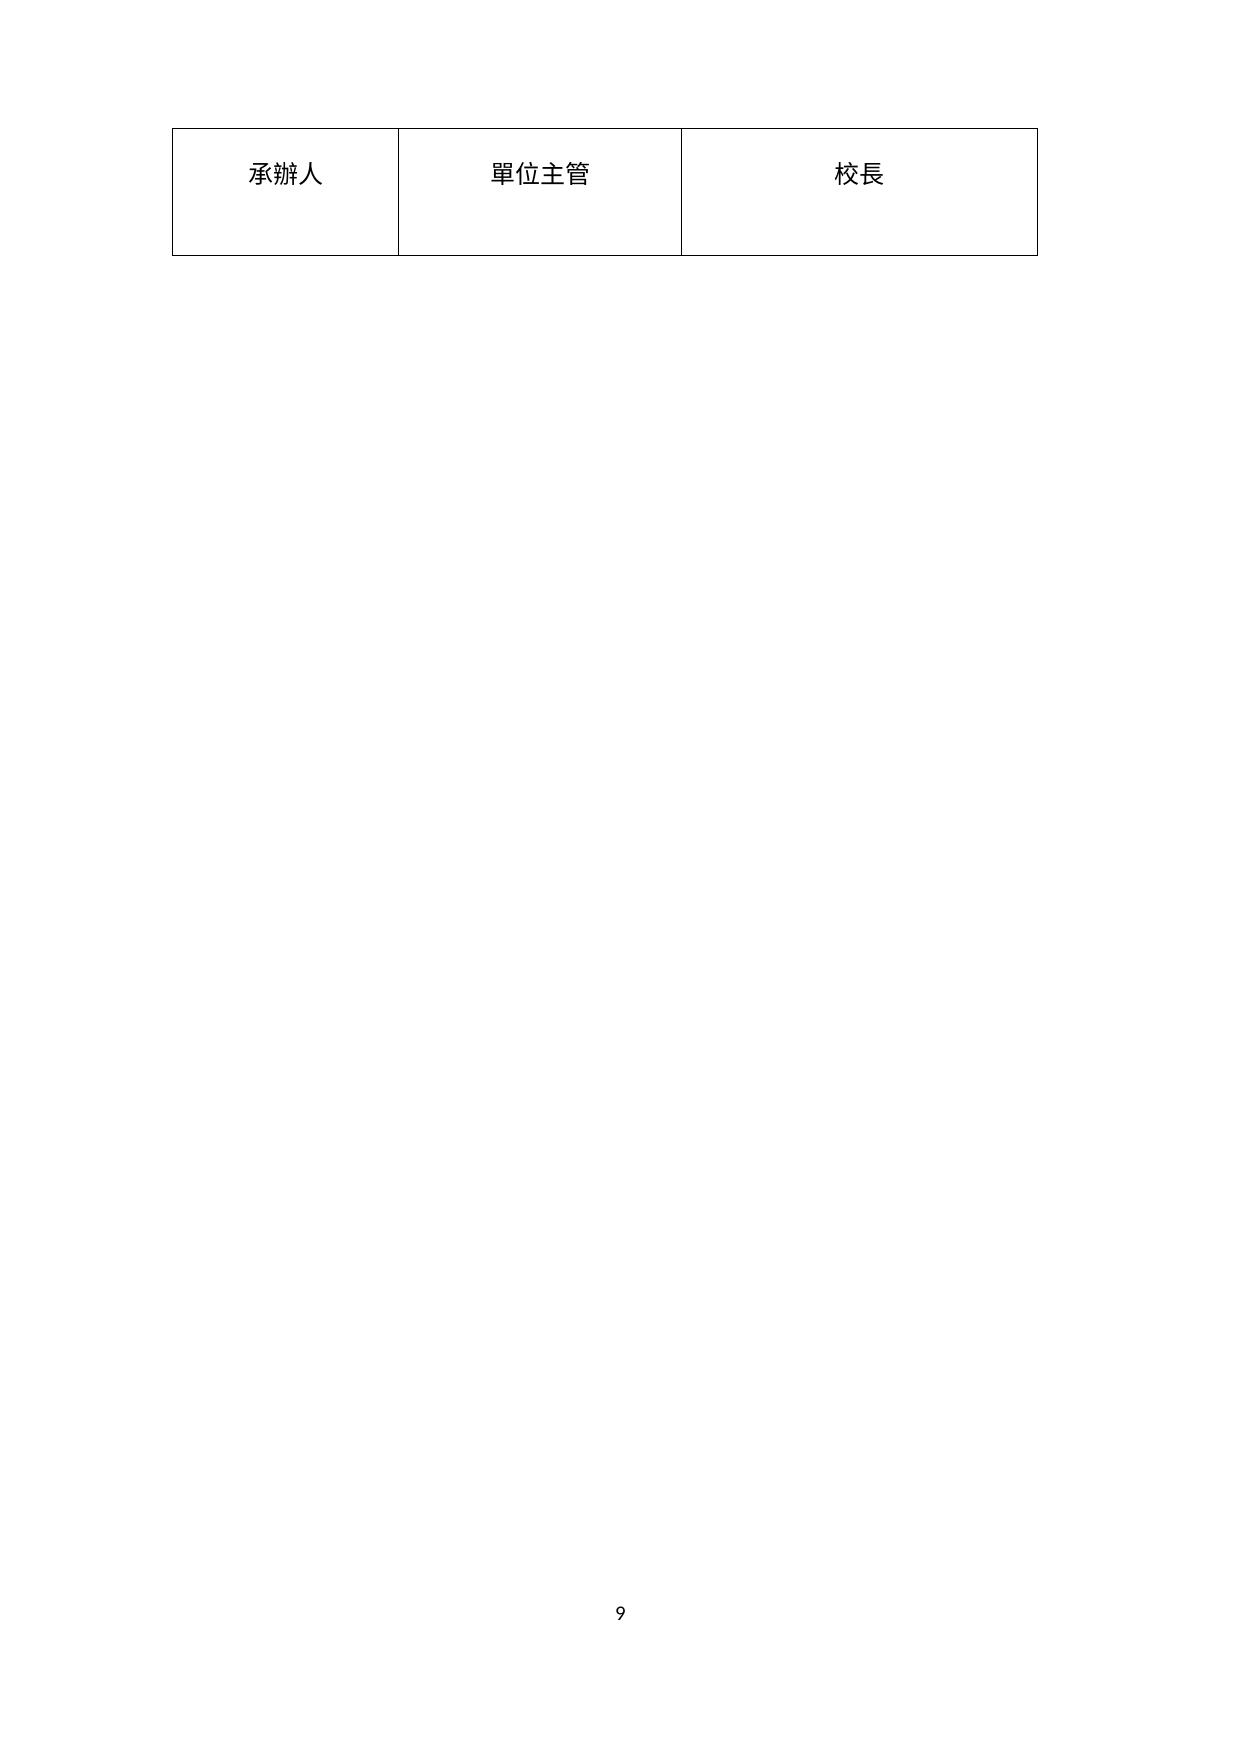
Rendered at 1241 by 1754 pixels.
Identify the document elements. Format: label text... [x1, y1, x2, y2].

table_cell 校長 [682, 129, 1037, 255]
table_cell 承辦人 [173, 129, 398, 255]
table_cell 單位主管 [399, 129, 681, 255]
